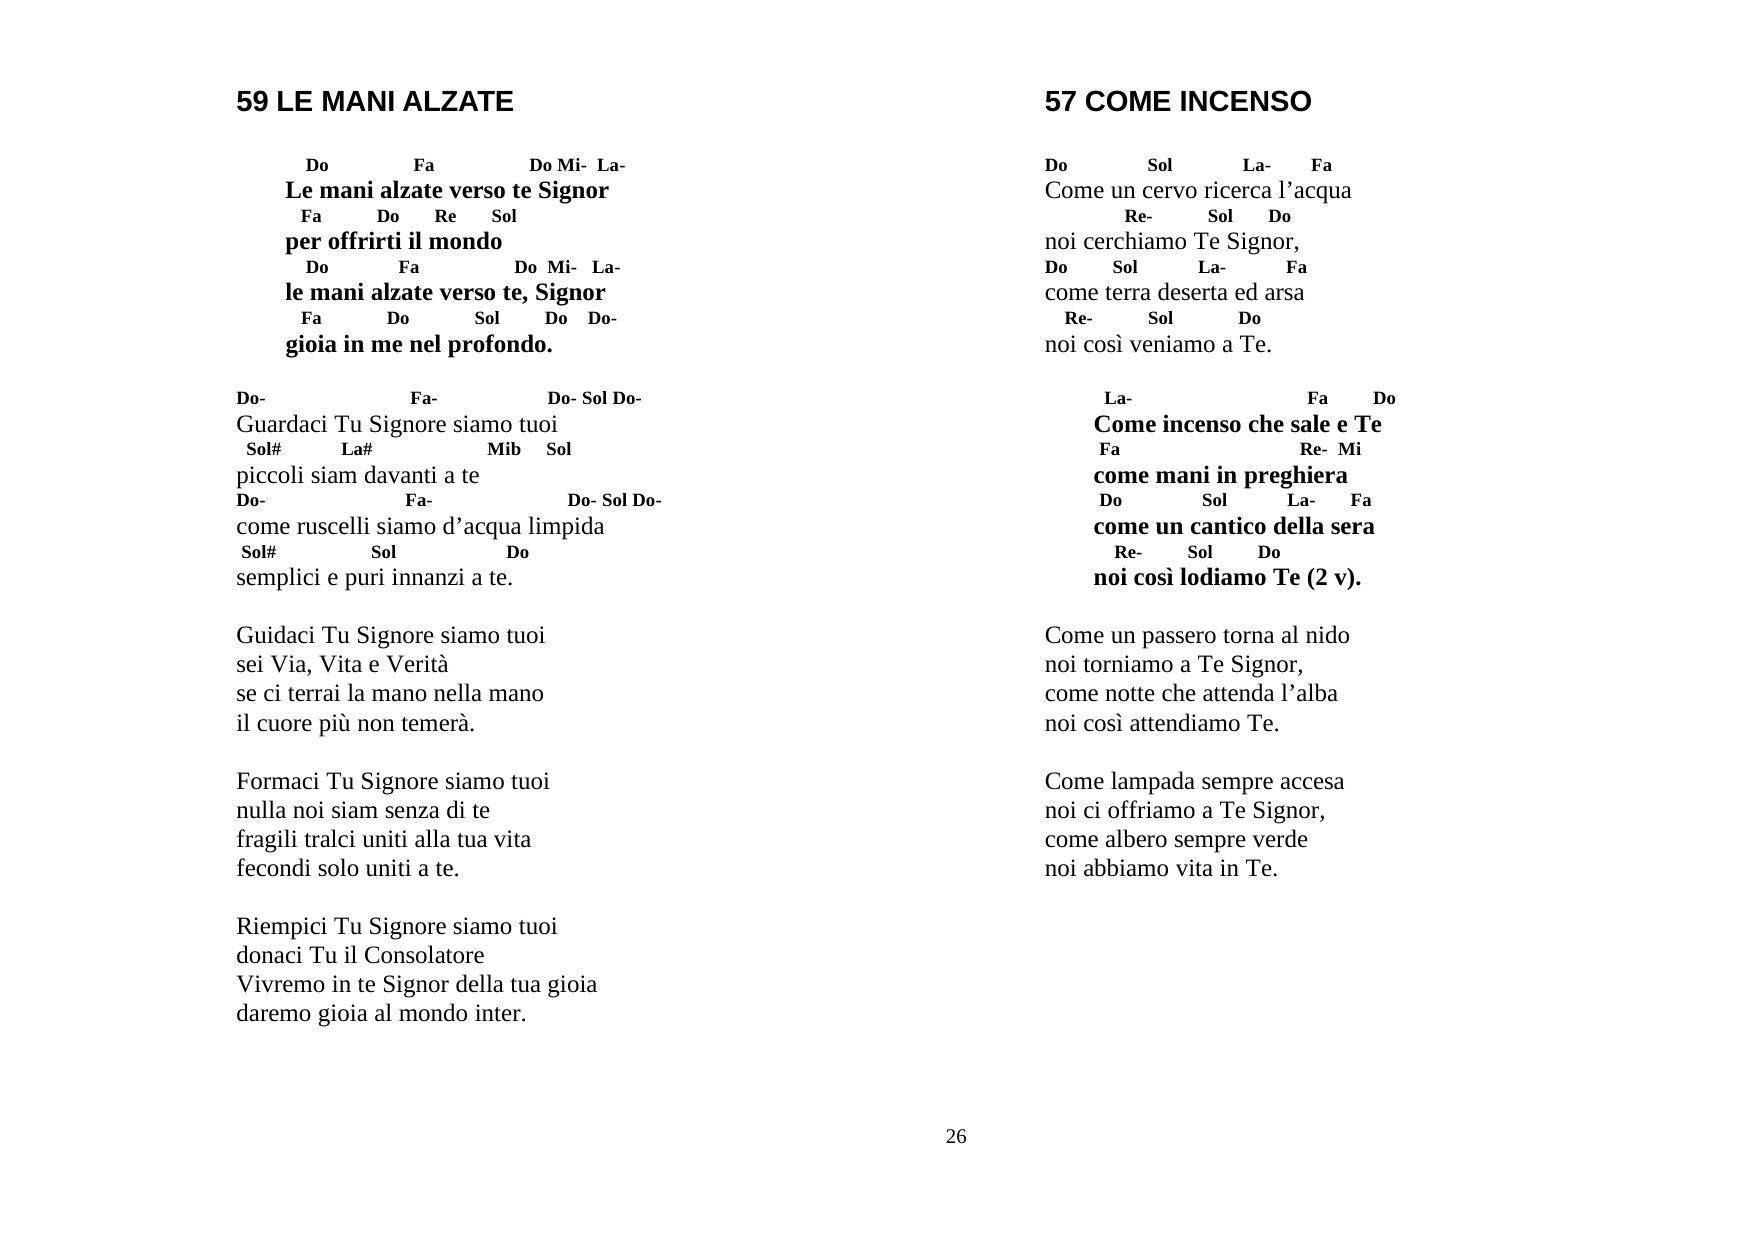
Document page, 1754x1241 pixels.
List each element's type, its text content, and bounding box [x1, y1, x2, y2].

text Do Sol La- Fa [1044, 255, 1678, 277]
text daremo gioia al mondo inter. [236, 998, 869, 1027]
text come terra deserta ed arsa [1044, 277, 1678, 306]
text noi così attendiamo Te. [1044, 707, 1678, 736]
text noi ci offriamo a Te Signor, [1044, 794, 1678, 824]
text Do Sol La- Fa [1044, 153, 1678, 175]
text sei Via, Vita e Verità [236, 649, 869, 678]
text Fa Do Re Sol [266, 204, 869, 226]
text Guardaci Tu Signore siamo tuoi [236, 409, 869, 438]
text Do- Fa- Do- Sol Do- [236, 489, 869, 511]
text noi così veniamo a Te. [1044, 328, 1678, 357]
text Do Fa Do Mi- La- [266, 153, 869, 175]
text come ruscelli siamo d’acqua limpida [236, 511, 869, 540]
text come albero sempre verde [1044, 824, 1678, 853]
text piccoli siam davanti a te [236, 460, 869, 489]
text fragili tralci uniti alla tua vita [236, 824, 869, 853]
text le mani alzate verso te, Signor [266, 277, 869, 306]
text Vivremo in te Signor della tua gioia [236, 969, 869, 998]
text noi abbiamo vita in Te. [1044, 853, 1678, 882]
text noi torniamo a Te Signor, [1044, 649, 1678, 678]
text Come un passero torna al nido [1044, 620, 1678, 649]
text Re- Sol Do [1044, 204, 1678, 226]
text Re- Sol Do [1044, 306, 1678, 328]
text noi così lodiamo Te (2 v). [1074, 562, 1678, 591]
text Guidaci Tu Signore siamo tuoi [236, 620, 869, 649]
text Come incenso che sale e Te [1074, 409, 1678, 438]
text Sol# Sol Do [236, 540, 869, 562]
text Do Sol La- Fa [1074, 489, 1678, 511]
text noi cerchiamo Te Signor, [1044, 226, 1678, 255]
subtitle 57 COME INCENSO [1044, 84, 1676, 118]
text Formaci Tu Signore siamo tuoi [236, 766, 869, 794]
text se ci terrai la mano nella mano [236, 678, 869, 707]
text Re- Sol Do [1074, 540, 1678, 562]
subtitle 59 LE MANI ALZATE [236, 84, 867, 118]
text Come lampada sempre accesa [1044, 766, 1678, 794]
text Come un cervo ricerca l’acqua [1044, 175, 1678, 204]
text Do- Fa- Do- Sol Do- [236, 387, 869, 409]
text Sol# La# Mib Sol [236, 438, 869, 460]
text per offrirti il mondo [266, 226, 869, 255]
text come notte che attenda l’alba [1044, 678, 1678, 707]
text semplici e puri innanzi a te. [236, 562, 869, 591]
text Le mani alzate verso te Signor [266, 175, 869, 204]
text gioia in me nel profondo. [266, 328, 869, 357]
text La- Fa Do [1074, 387, 1678, 409]
text Fa Re- Mi [1074, 438, 1678, 460]
text Fa Do Sol Do Do- [266, 306, 869, 328]
text fecondi solo uniti a te. [236, 853, 869, 882]
text il cuore più non temerà. [236, 707, 869, 736]
text come mani in preghiera [1074, 460, 1678, 489]
text come un cantico della sera [1074, 511, 1678, 540]
text Riempici Tu Signore siamo tuoi [236, 911, 869, 940]
text donaci Tu il Consolatore [236, 940, 869, 969]
text nulla noi siam senza di te [236, 794, 869, 824]
text Do Fa Do Mi- La- [266, 255, 869, 277]
